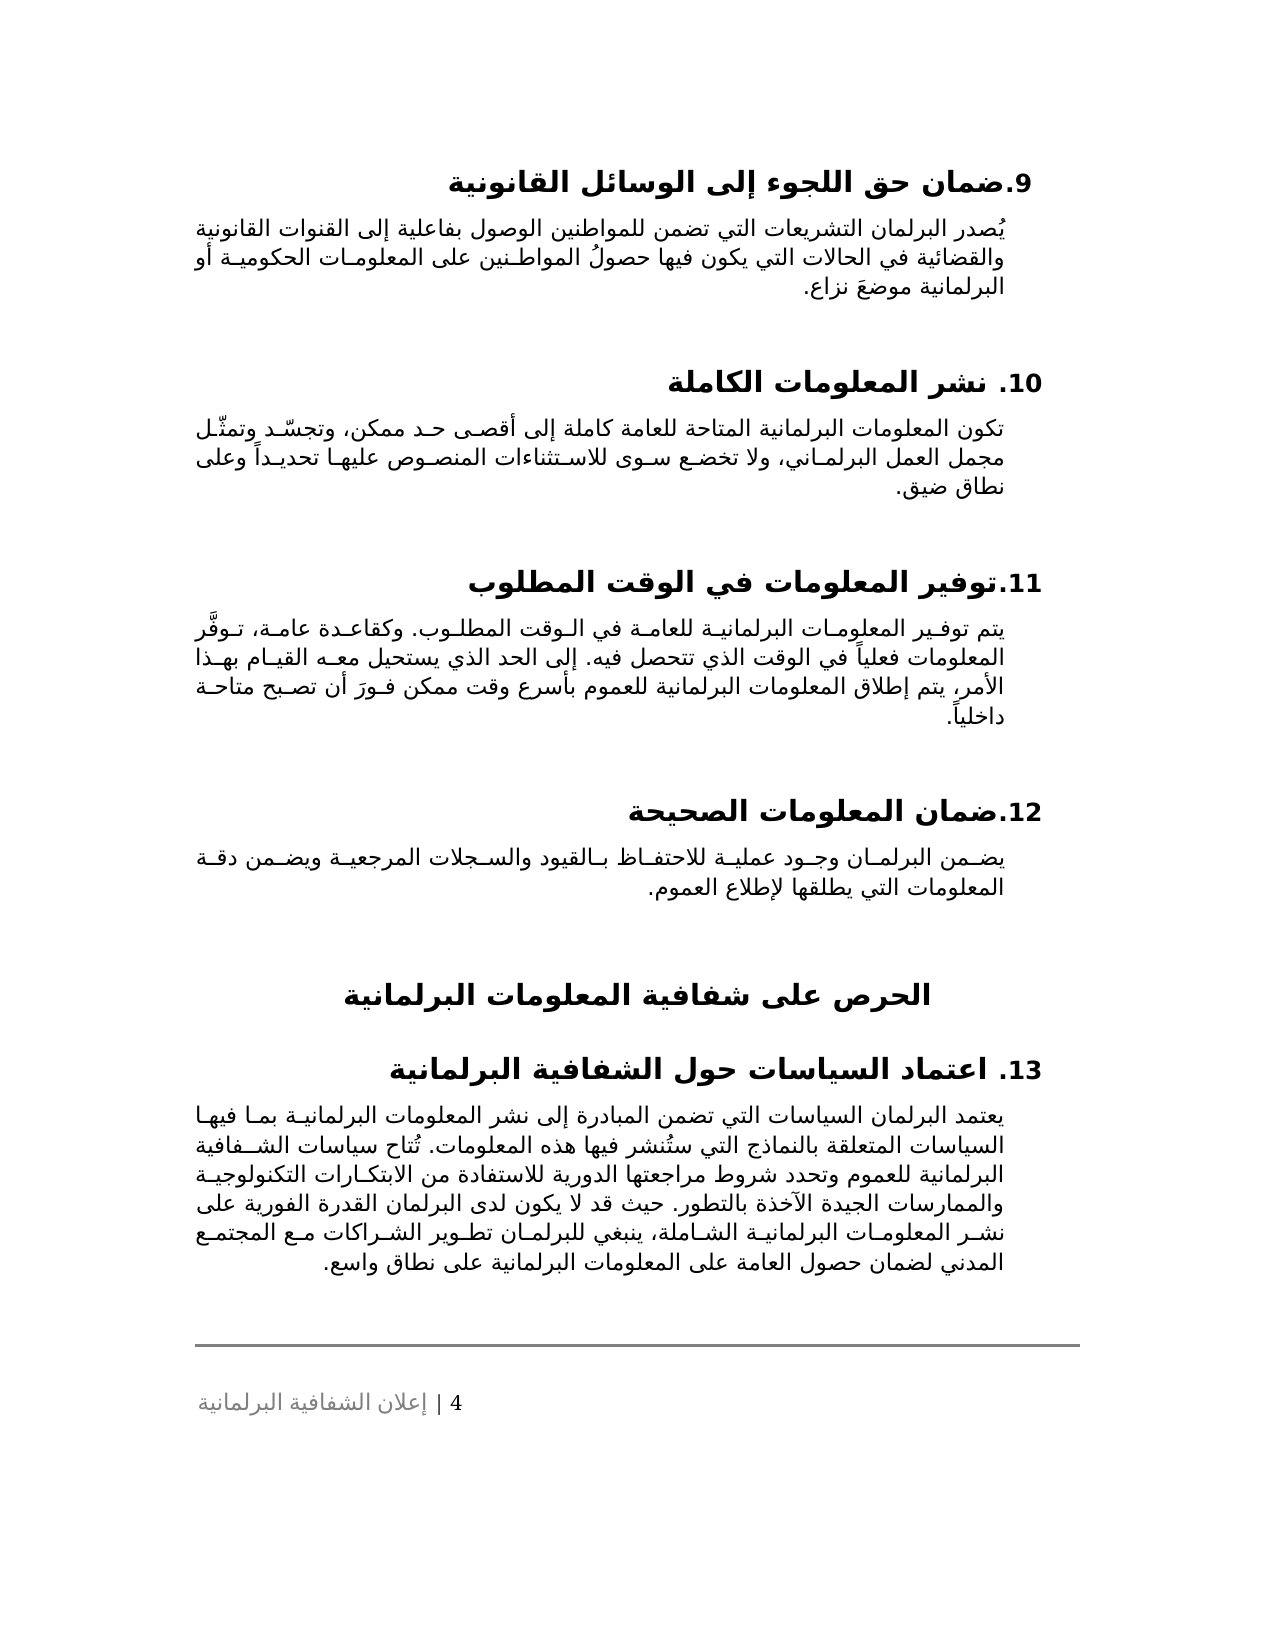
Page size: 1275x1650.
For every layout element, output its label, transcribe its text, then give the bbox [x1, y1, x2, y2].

text تكون المعلومات البرلمانية المتاحة للعامة كاملة إلى أقصى حد ممكن، وتجسّد وتمثّل مجمل العمل البرلماني، ولا تخضع سوى للاستثناءات المنصوص عليها تحديداً وعلى نطاق ضيق. [195, 415, 1005, 500]
text يعتمد البرلمان السياسات التي تضمن المبادرة إلى نشر المعلومات البرلمانية بما فيها السياسات المتعلقة بالنماذج التي ستُنشر فيها هذه المعلومات. تُتاح سياسات الشفافية البرلمانية للعموم وتحدد شروط مراجعتها الدورية للاستفادة من الابتكارات التكنولوجية والممارسات الجيدة الآخذة بالتطور. حيث قد لا يكون لدى البرلمان القدرة الفورية على نشر المعلومات البرلمانية الشاملة، ينبغي للبرلمان تطوير الشراكات مع المجتمع المدني لضمان حصول العامة على المعلومات البرلمانية على نطاق واسع. [195, 1102, 1005, 1276]
list توفير المعلومات في الوقت المطلوب [195, 565, 1042, 599]
list اعتماد السياسات حول الشفافية البرلمانية [195, 1053, 1042, 1087]
text يضمن البرلمان وجود عملية للاحتفاظ بالقيود والسجلات المرجعية ويضمن دقة المعلومات التي يطلقها لإطلاع العموم. [195, 844, 1005, 900]
list ضمان حق اللجوء إلى الوسائل القانونية [195, 165, 1042, 199]
text يتم توفير المعلومات البرلمانية للعامة في الوقت المطلوب. وكقاعدة عامة، توفَّر المعلومات فعلياً في الوقت الذي تتحصل فيه. إلى الحد الذي يستحيل معه القيام بهذا الأمر، يتم إطلاق المعلومات البرلمانية للعموم بأسرع وقت ممكن فورَ أن تصبح متاحة داخلياً. [195, 615, 1005, 729]
text الحرص على شفافية المعلومات البرلمانية [195, 978, 1080, 1012]
list نشر المعلومات الكاملة [195, 365, 1042, 399]
text يُصدر البرلمان التشريعات التي تضمن للمواطنين الوصول بفاعلية إلى القنوات القانونية والقضائية في الحالات التي يكون فيها حصولُ المواطنين على المعلومات الحكومية أو البرلمانية موضعَ نزاع. [195, 215, 1005, 300]
list ضمان المعلومات الصحيحة [195, 794, 1042, 828]
